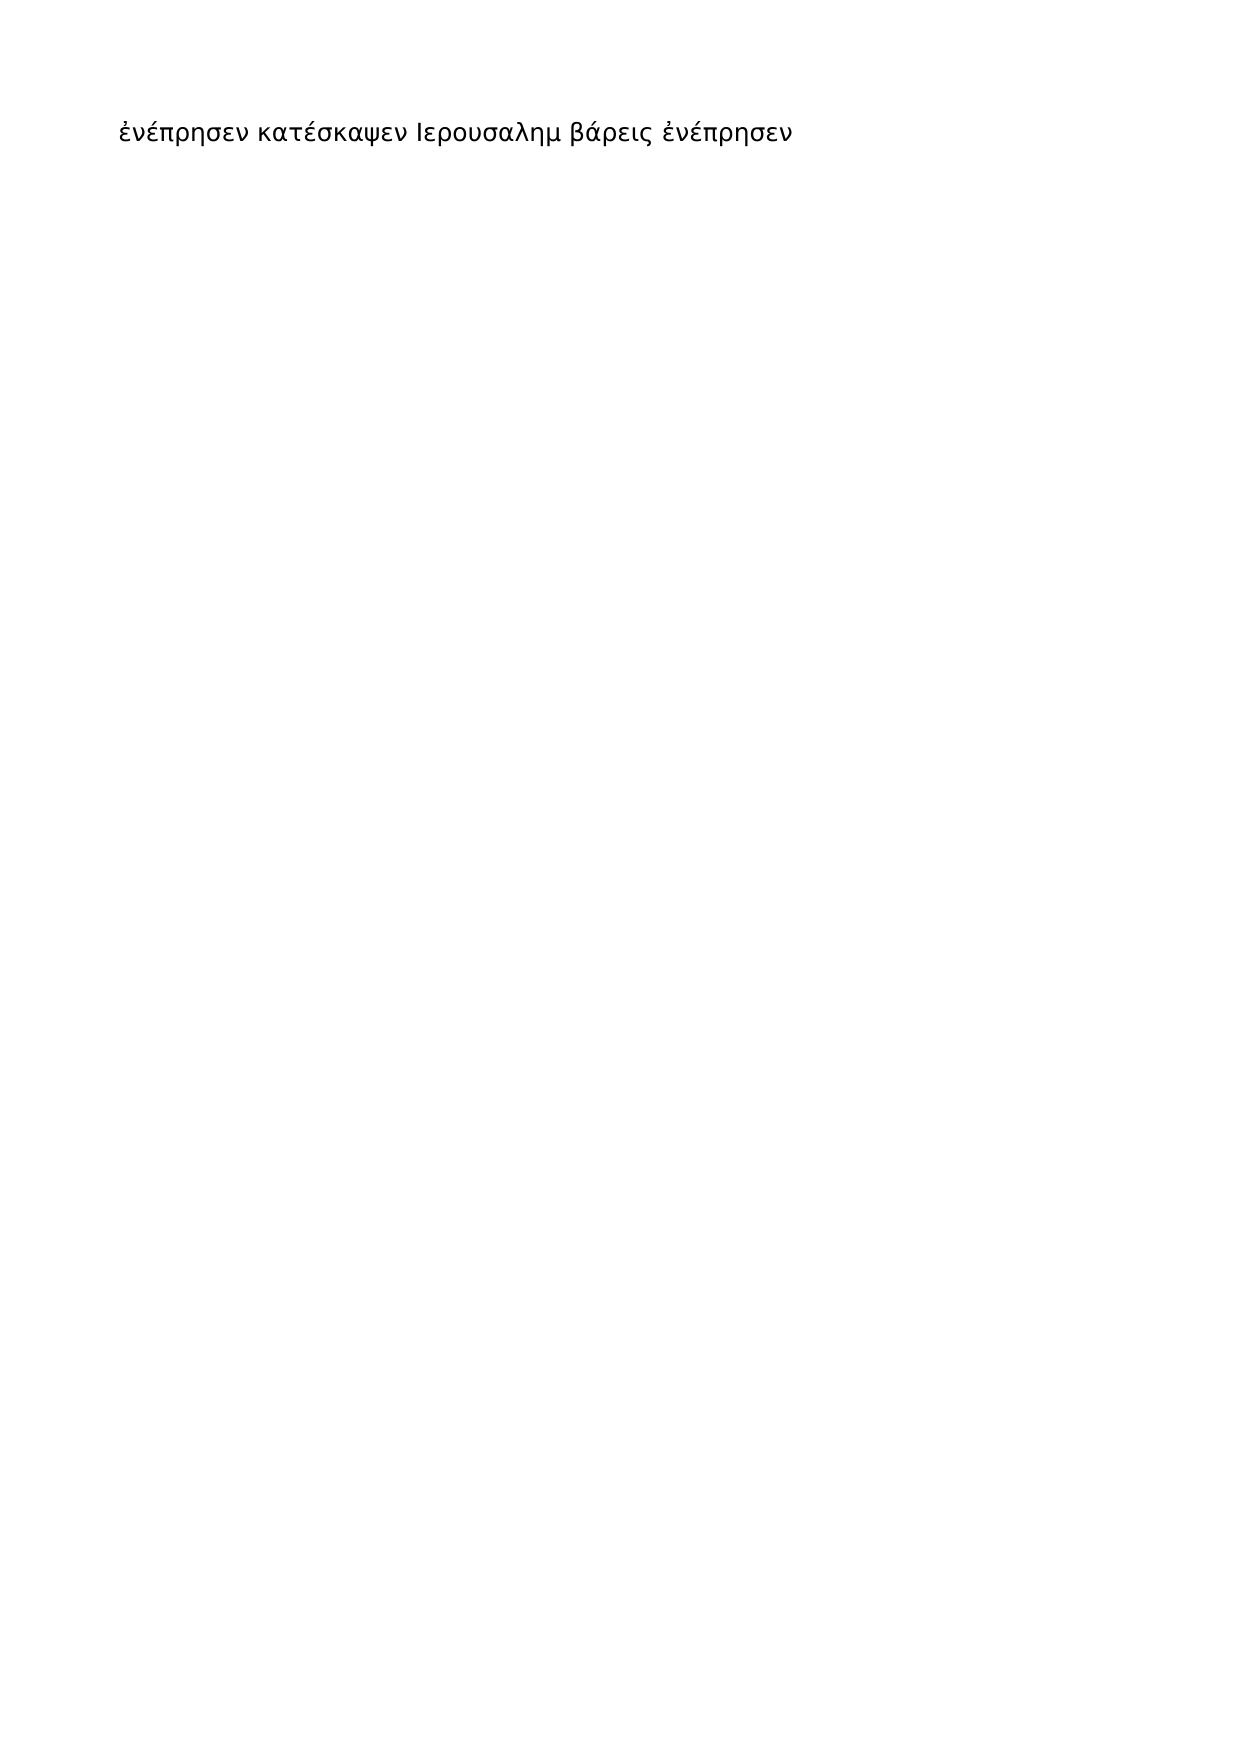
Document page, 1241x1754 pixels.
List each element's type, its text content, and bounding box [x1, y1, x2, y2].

text ἐνέπρησεν κατέσκαψεν Ιερουσαλημ βάρεις ἐνέπρησεν [118, 118, 1122, 147]
